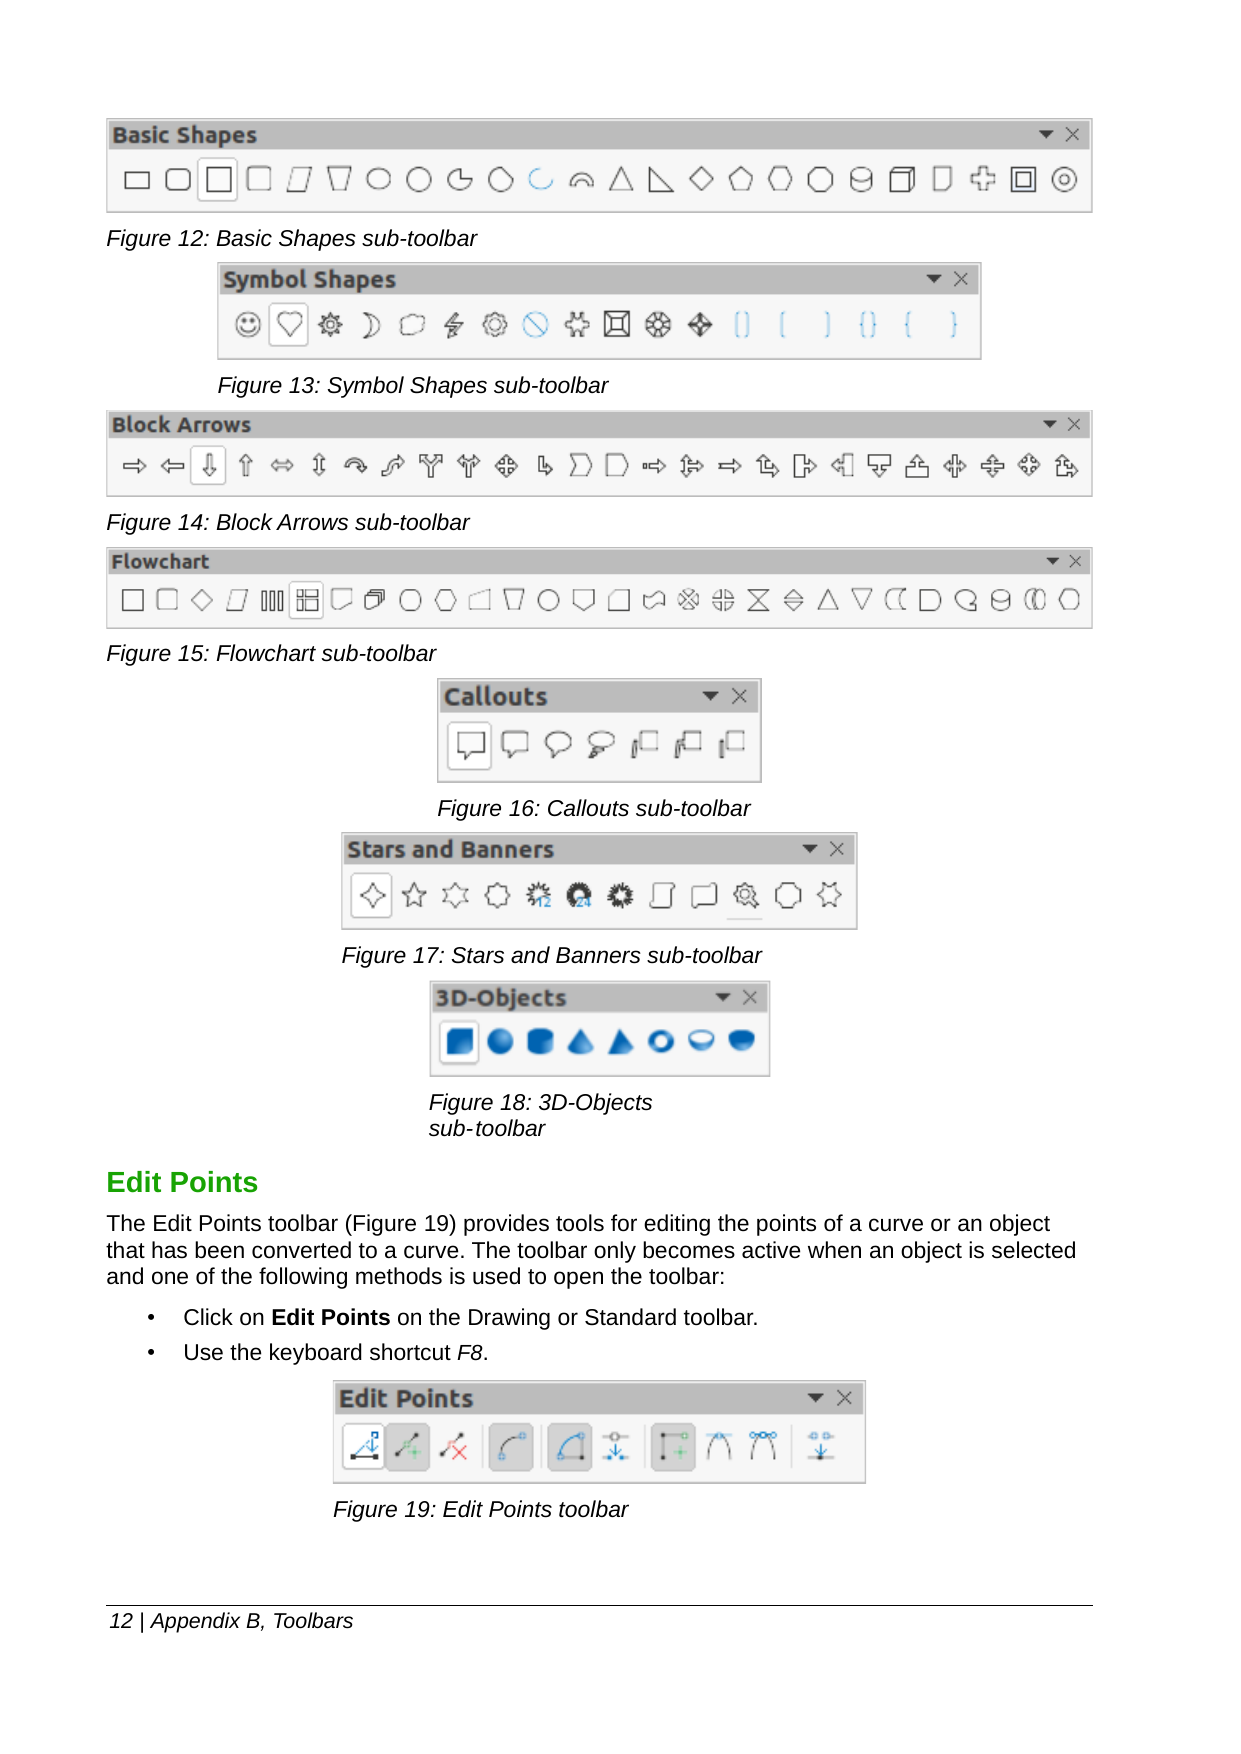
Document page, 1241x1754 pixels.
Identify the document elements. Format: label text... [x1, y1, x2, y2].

list Use the keyboard shortcut F8. [144, 1336, 1093, 1368]
text Figure 16: Callouts sub-toolbar [437, 794, 762, 821]
picture [106, 547, 1093, 629]
text Figure 19: Edit Points toolbar [333, 1496, 866, 1522]
list Click on Edit Points on the Drawing or Standard toolbar. [144, 1301, 1093, 1330]
picture [332, 1380, 867, 1484]
picture [106, 410, 1093, 497]
text Figure 18: 3D-Objects sub‑toolbar [428, 1089, 770, 1141]
text Figure 17: Stars and Banners sub-toolbar [341, 942, 857, 968]
subtitle Edit Points [106, 1165, 1093, 1198]
text Figure 13: Symbol Shapes sub-toolbar [217, 372, 982, 398]
picture [341, 832, 858, 930]
picture [217, 262, 982, 360]
picture [437, 678, 762, 783]
text Figure 14: Block Arrows sub-toolbar [106, 509, 1093, 535]
picture [428, 980, 771, 1077]
text Figure 12: Basic Shapes sub-toolbar [106, 224, 1093, 251]
text Figure 15: Flowchart sub-toolbar [106, 640, 1093, 667]
text The Edit Points toolbar (Figure 19) provides tools for editing the points of a curve or an object that has been converted to a curve. The toolbar only becomes active when an object is selected and one of the following methods is used to open the toolbar: [106, 1210, 1093, 1289]
picture [106, 118, 1093, 213]
